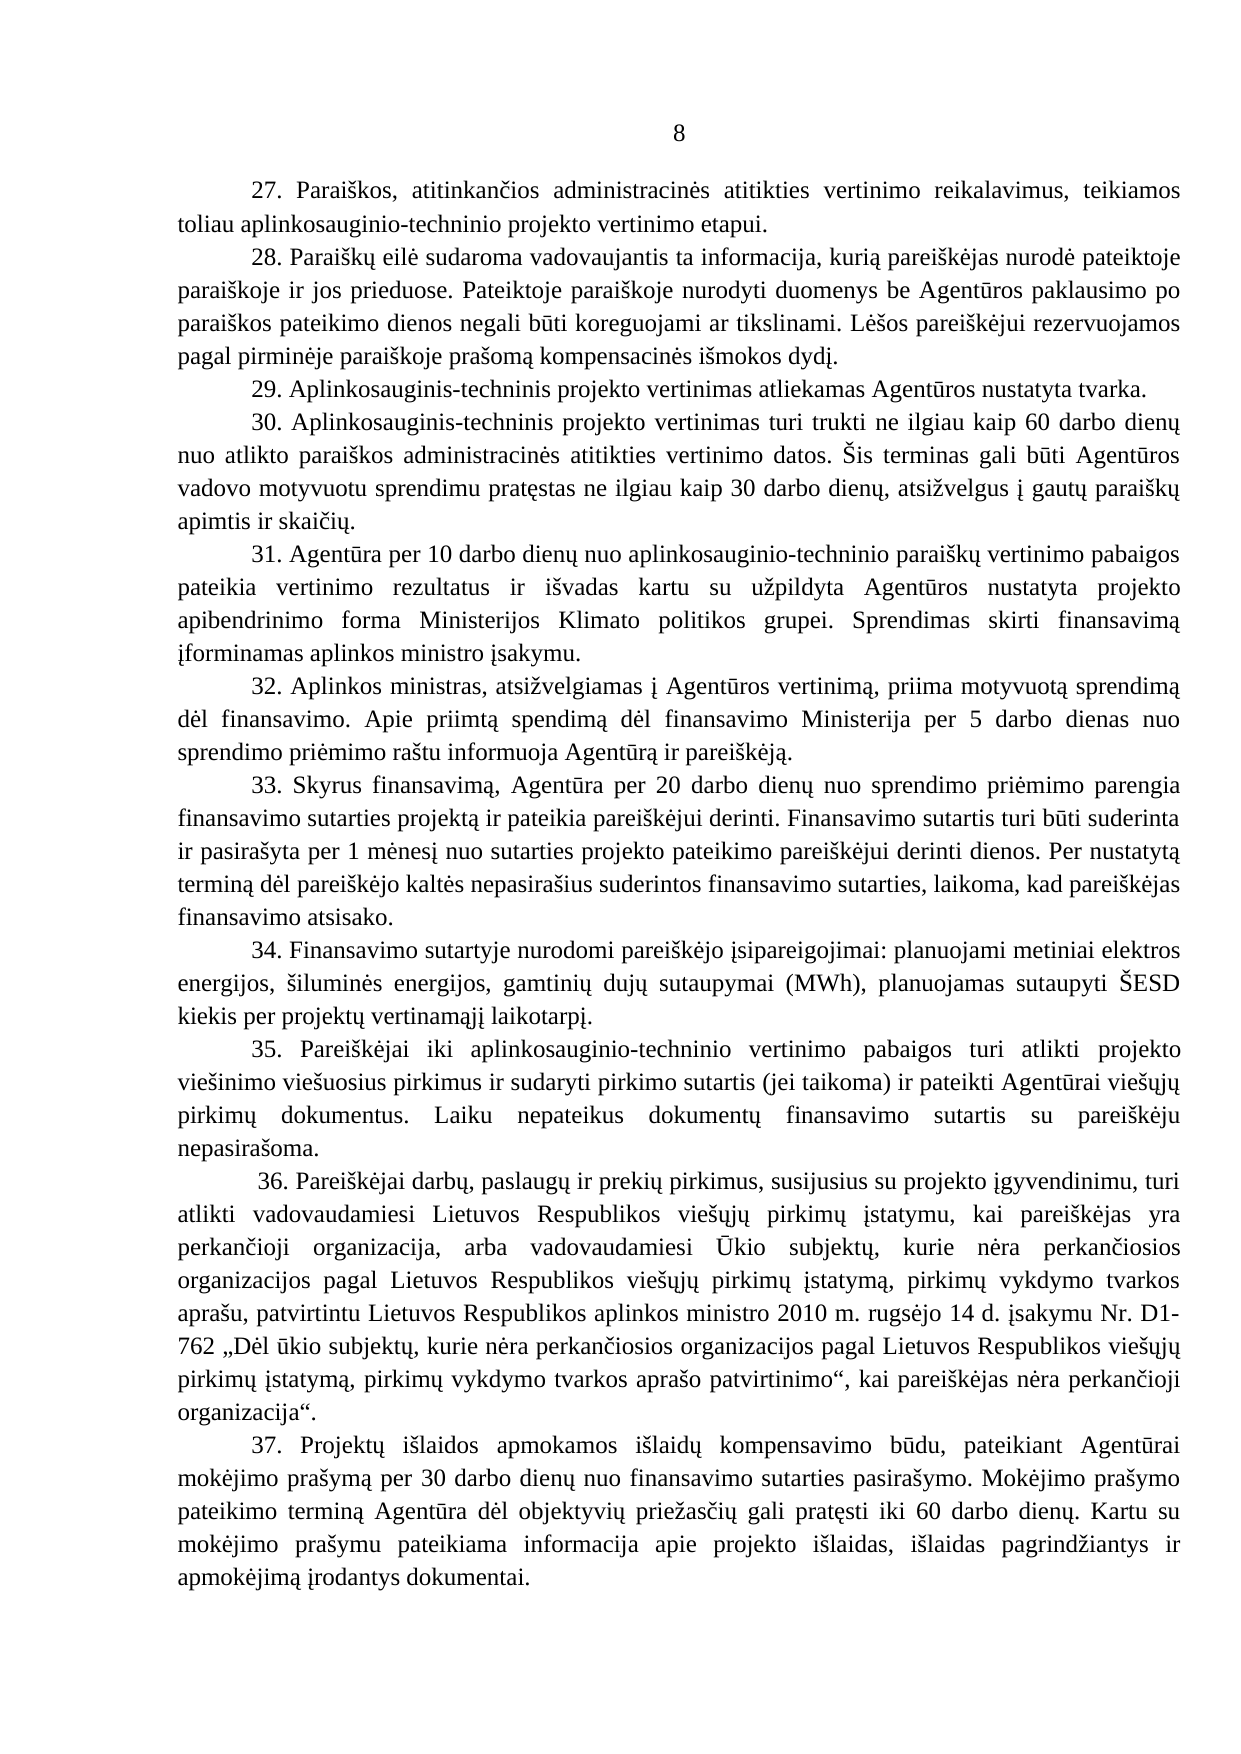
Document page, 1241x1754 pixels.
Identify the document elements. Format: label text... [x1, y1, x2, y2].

text 35. Pareiškėjai iki aplinkosauginio-techninio vertinimo pabaigos turi atlikti projekto viešinimo viešuosius pirkimus ir sudaryti pirkimo sutartis (jei taikoma) ir pateikti Agentūrai viešųjų pirkimų dokumentus. Laiku nepateikus dokumentų finansavimo sutartis su pareiškėju nepasirašoma. [177, 1034, 1181, 1162]
text 36. Pareiškėjai darbų, paslaugų ir prekių pirkimus, susijusius su projekto įgyvendinimu, turi atlikti vadovaudamiesi Lietuvos Respublikos viešųjų pirkimų įstatymu, kai pareiškėjas yra perkančioji organizacija, arba vadovaudamiesi Ūkio subjektų, kurie nėra perkančiosios organizacijos pagal Lietuvos Respublikos viešųjų pirkimų įstatymą, pirkimų vykdymo tvarkos aprašu, patvirtintu Lietuvos Respublikos aplinkos ministro 2010 m. rugsėjo 14 d. įsakymu Nr. D1-762 „Dėl ūkio subjektų, kurie nėra perkančiosios organizacijos pagal Lietuvos Respublikos viešųjų pirkimų įstatymą, pirkimų vykdymo tvarkos aprašo patvirtinimo“, kai pareiškėjas nėra perkančioji organizacija“. [177, 1166, 1181, 1426]
text 27. Paraiškos, atitinkančios administracinės atitikties vertinimo reikalavimus, teikiamos toliau aplinkosauginio-techninio projekto vertinimo etapui. [177, 176, 1181, 237]
text 37. Projektų išlaidos apmokamos išlaidų kompensavimo būdu, pateikiant Agentūrai mokėjimo prašymą per 30 darbo dienų nuo finansavimo sutarties pasirašymo. Mokėjimo prašymo pateikimo terminą Agentūra dėl objektyvių priežasčių gali pratęsti iki 60 darbo dienų. Kartu su mokėjimo prašymu pateikiama informacija apie projekto išlaidas, išlaidas pagrindžiantys ir apmokėjimą įrodantys dokumentai. [177, 1430, 1181, 1591]
text 34. Finansavimo sutartyje nurodomi pareiškėjo įsipareigojimai: planuojami metiniai elektros energijos, šiluminės energijos, gamtinių dujų sutaupymai (MWh), planuojamas sutaupyti ŠESD kiekis per projektų vertinamąjį laikotarpį. [177, 935, 1181, 1030]
text 32. Aplinkos ministras, atsižvelgiamas į Agentūros vertinimą, priima motyvuotą sprendimą dėl finansavimo. Apie priimtą spendimą dėl finansavimo Ministerija per 5 darbo dienas nuo sprendimo priėmimo raštu informuoja Agentūrą ir pareiškėją. [177, 671, 1181, 766]
text 31. Agentūra per 10 darbo dienų nuo aplinkosauginio-techninio paraiškų vertinimo pabaigos pateikia vertinimo rezultatus ir išvadas kartu su užpildyta Agentūros nustatyta projekto apibendrinimo forma Ministerijos Klimato politikos grupei. Sprendimas skirti finansavimą įforminamas aplinkos ministro įsakymu. [177, 539, 1181, 667]
text 29. Aplinkosauginis-techninis projekto vertinimas atliekamas Agentūros nustatyta tvarka. [177, 374, 1181, 402]
text 30. Aplinkosauginis-techninis projekto vertinimas turi trukti ne ilgiau kaip 60 darbo dienų nuo atlikto paraiškos administracinės atitikties vertinimo datos. Šis terminas gali būti Agentūros vadovo motyvuotu sprendimu pratęstas ne ilgiau kaip 30 darbo dienų, atsižvelgus į gautų paraiškų apimtis ir skaičių. [177, 407, 1181, 534]
text 28. Paraiškų eilė sudaroma vadovaujantis ta informacija, kurią pareiškėjas nurodė pateiktoje paraiškoje ir jos prieduose. Pateiktoje paraiškoje nurodyti duomenys be Agentūros paklausimo po paraiškos pateikimo dienos negali būti koreguojami ar tikslinami. Lėšos pareiškėjui rezervuojamos pagal pirminėje paraiškoje prašomą kompensacinės išmokos dydį. [177, 242, 1181, 369]
text 33. Skyrus finansavimą, Agentūra per 20 darbo dienų nuo sprendimo priėmimo parengia finansavimo sutarties projektą ir pateikia pareiškėjui derinti. Finansavimo sutartis turi būti suderinta ir pasirašyta per 1 mėnesį nuo sutarties projekto pateikimo pareiškėjui derinti dienos. Per nustatytą terminą dėl pareiškėjo kaltės nepasirašius suderintos finansavimo sutarties, laikoma, kad pareiškėjas finansavimo atsisako. [177, 770, 1181, 931]
